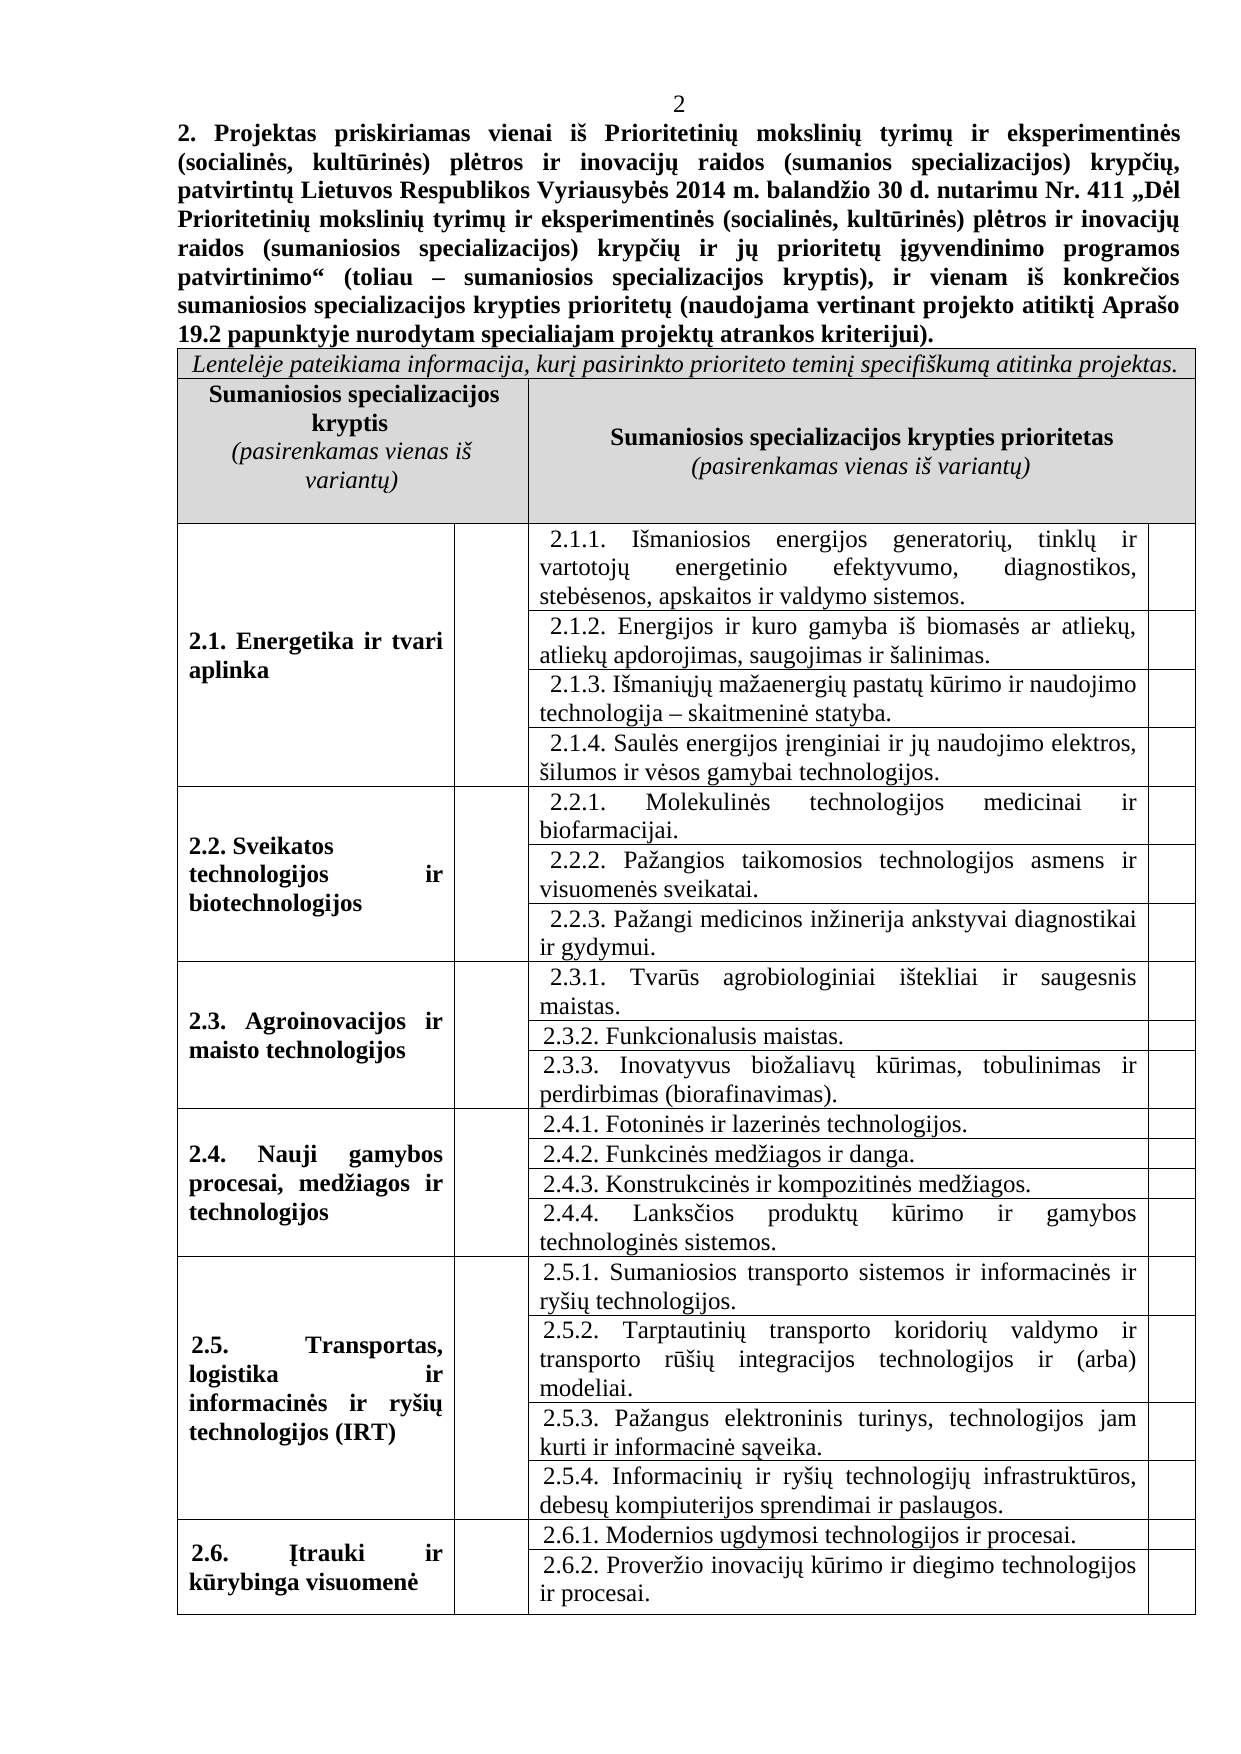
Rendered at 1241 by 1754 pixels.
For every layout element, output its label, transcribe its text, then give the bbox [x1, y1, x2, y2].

table_cell 2.3. Agroinovacijos ir maisto technologijos [178, 962, 454, 1108]
table_cell 2.5.3. Pažangus elektroninis turinys, technologijos jam kurti ir informacinė sąveika. [529, 1403, 1148, 1460]
table_cell [1149, 904, 1195, 961]
table_cell 2.1. Energetika ir tvari aplinka [178, 524, 454, 786]
table_cell 2.5.2. Tarptautinių transporto koridorių valdymo ir transporto rūšių integracijos technologijos ir (arba) modeliai. [529, 1316, 1148, 1402]
table_cell 2.4.3. Konstrukcinės ir kompozitinės medžiagos. [529, 1169, 1148, 1197]
table_cell Sumaniosios specializacijos krypties prioritetas (pasirenkamas vienas iš variantų) [529, 379, 1195, 523]
table_cell 2.1.3. Išmaniųjų mažaenergių pastatų kūrimo ir naudojimo technologija – skaitmeninė statyba. [529, 670, 1148, 727]
table_cell 2.1.2. Energijos ir kuro gamyba iš biomasės ar atliekų, atliekų apdorojimas, saugojimas ir šalinimas. [529, 611, 1148, 668]
table_cell [177, 1615, 1196, 1643]
table_cell 2.4. Nauji gamybos procesai, medžiagos ir technologijos [178, 1109, 454, 1256]
table_cell 2.3.2. Funkcionalusis maistas. [529, 1021, 1148, 1049]
table_cell [1149, 787, 1195, 844]
table_cell [455, 1520, 528, 1614]
table_cell [1149, 1257, 1195, 1314]
table_cell 2.2.2. Pažangios taikomosios technologijos asmens ir visuomenės sveikatai. [529, 845, 1148, 903]
table_cell [1149, 1199, 1195, 1256]
table_cell [1149, 1169, 1195, 1197]
table_cell Sumaniosios specializacijos kryptis (pasirenkamas vienas iš variantų) [178, 379, 528, 523]
table_cell 2.3.3. Inovatyvus biožaliavų kūrimas, tobulinimas ir perdirbimas (biorafinavimas). [529, 1051, 1148, 1108]
table_cell [455, 962, 528, 1108]
table_cell 2.2. Sveikatos technologijos ir biotechnologijos [178, 787, 454, 961]
table_cell 2.4.4. Lanksčios produktų kūrimo ir gamybos technologinės sistemos. [529, 1199, 1148, 1256]
table_cell [1149, 670, 1195, 727]
table_cell 2.4.1. Fotoninės ir lazerinės technologijos. [529, 1109, 1148, 1138]
table_cell [1149, 1139, 1195, 1168]
table_cell 2.2.3. Pažangi medicinos inžinerija ankstyvai diagnostikai ir gydymui. [529, 904, 1148, 961]
table_cell 2.3.1. Tvarūs agrobiologiniai ištekliai ir saugesnis maistas. [529, 962, 1148, 1020]
table_cell [1149, 611, 1195, 668]
table_cell 2.1.1. Išmaniosios energijos generatorių, tinklų ir vartotojų energetinio efektyvumo, diagnostikos, stebėsenos, apskaitos ir valdymo sistemos. [529, 524, 1148, 610]
table_cell [1149, 1550, 1195, 1614]
table_cell 2.5.1. Sumaniosios transporto sistemos ir informacinės ir ryšių technologijos. [529, 1257, 1148, 1314]
table_cell [1149, 1316, 1195, 1402]
table_cell [1149, 1403, 1195, 1460]
table_cell 2.5. Transportas, logistika ir informacinės ir ryšių technologijos (IRT) [178, 1257, 454, 1519]
table_cell 2.4.2. Funkcinės medžiagos ir danga. [529, 1139, 1148, 1168]
table_cell [1149, 1051, 1195, 1108]
table_cell [1149, 524, 1195, 610]
table_cell [1149, 1461, 1195, 1519]
table_cell 2.5.4. Informacinių ir ryšių technologijų infrastruktūros, debesų kompiuterijos sprendimai ir paslaugos. [529, 1461, 1148, 1519]
table_cell 2.1.4. Saulės energijos įrenginiai ir jų naudojimo elektros, šilumos ir vėsos gamybai technologijos. [529, 728, 1148, 786]
table_cell [1149, 1109, 1195, 1138]
table_cell [455, 1109, 528, 1256]
table_cell 2.2.1. Molekulinės technologijos medicinai ir biofarmacijai. [529, 787, 1148, 844]
table_cell [455, 787, 528, 961]
table_cell [1149, 728, 1195, 786]
table_cell [1149, 845, 1195, 903]
table_cell [1149, 962, 1195, 1020]
table_cell 2.6.2. Proveržio inovacijų kūrimo ir diegimo technologijos ir procesai. [529, 1550, 1148, 1614]
table_cell 2.6.1. Modernios ugdymosi technologijos ir procesai. [529, 1520, 1148, 1549]
table_header Lentelėje pateikiama informacija, kurį pasirinkto prioriteto teminį specifiškumą atitinka projektas. [178, 349, 1195, 378]
text 2. Projektas priskiriamas vienai iš Prioritetinių mokslinių tyrimų ir eksperimentinės (socialinės, kultūrinės) plėtros ir inovacijų raidos (sumanios specializacijos) krypčių, patvirtintų Lietuvos Respublikos Vyriausybės 2014 m. balandžio 30 d. nutarimu Nr. 411 „Dėl Prioritetinių mokslinių tyrimų ir eksperimentinės (socialinės, kultūrinės) plėtros ir inovacijų raidos (sumaniosios specializacijos) krypčių ir jų prioritetų įgyvendinimo programos patvirtinimo“ (toliau – sumaniosios specializacijos kryptis), ir vienam iš konkrečios sumaniosios specializacijos krypties prioritetų (naudojama vertinant projekto atitiktį Aprašo 19.2 papunktyje nurodytam specialiajam projektų atrankos kriterijui). [177, 118, 1181, 348]
table_cell [455, 1257, 528, 1519]
table_cell [1149, 1520, 1195, 1549]
table_cell [1149, 1021, 1195, 1049]
table_cell [455, 524, 528, 786]
table_cell 2.6. Įtrauki ir kūrybinga visuomenė [178, 1520, 454, 1614]
